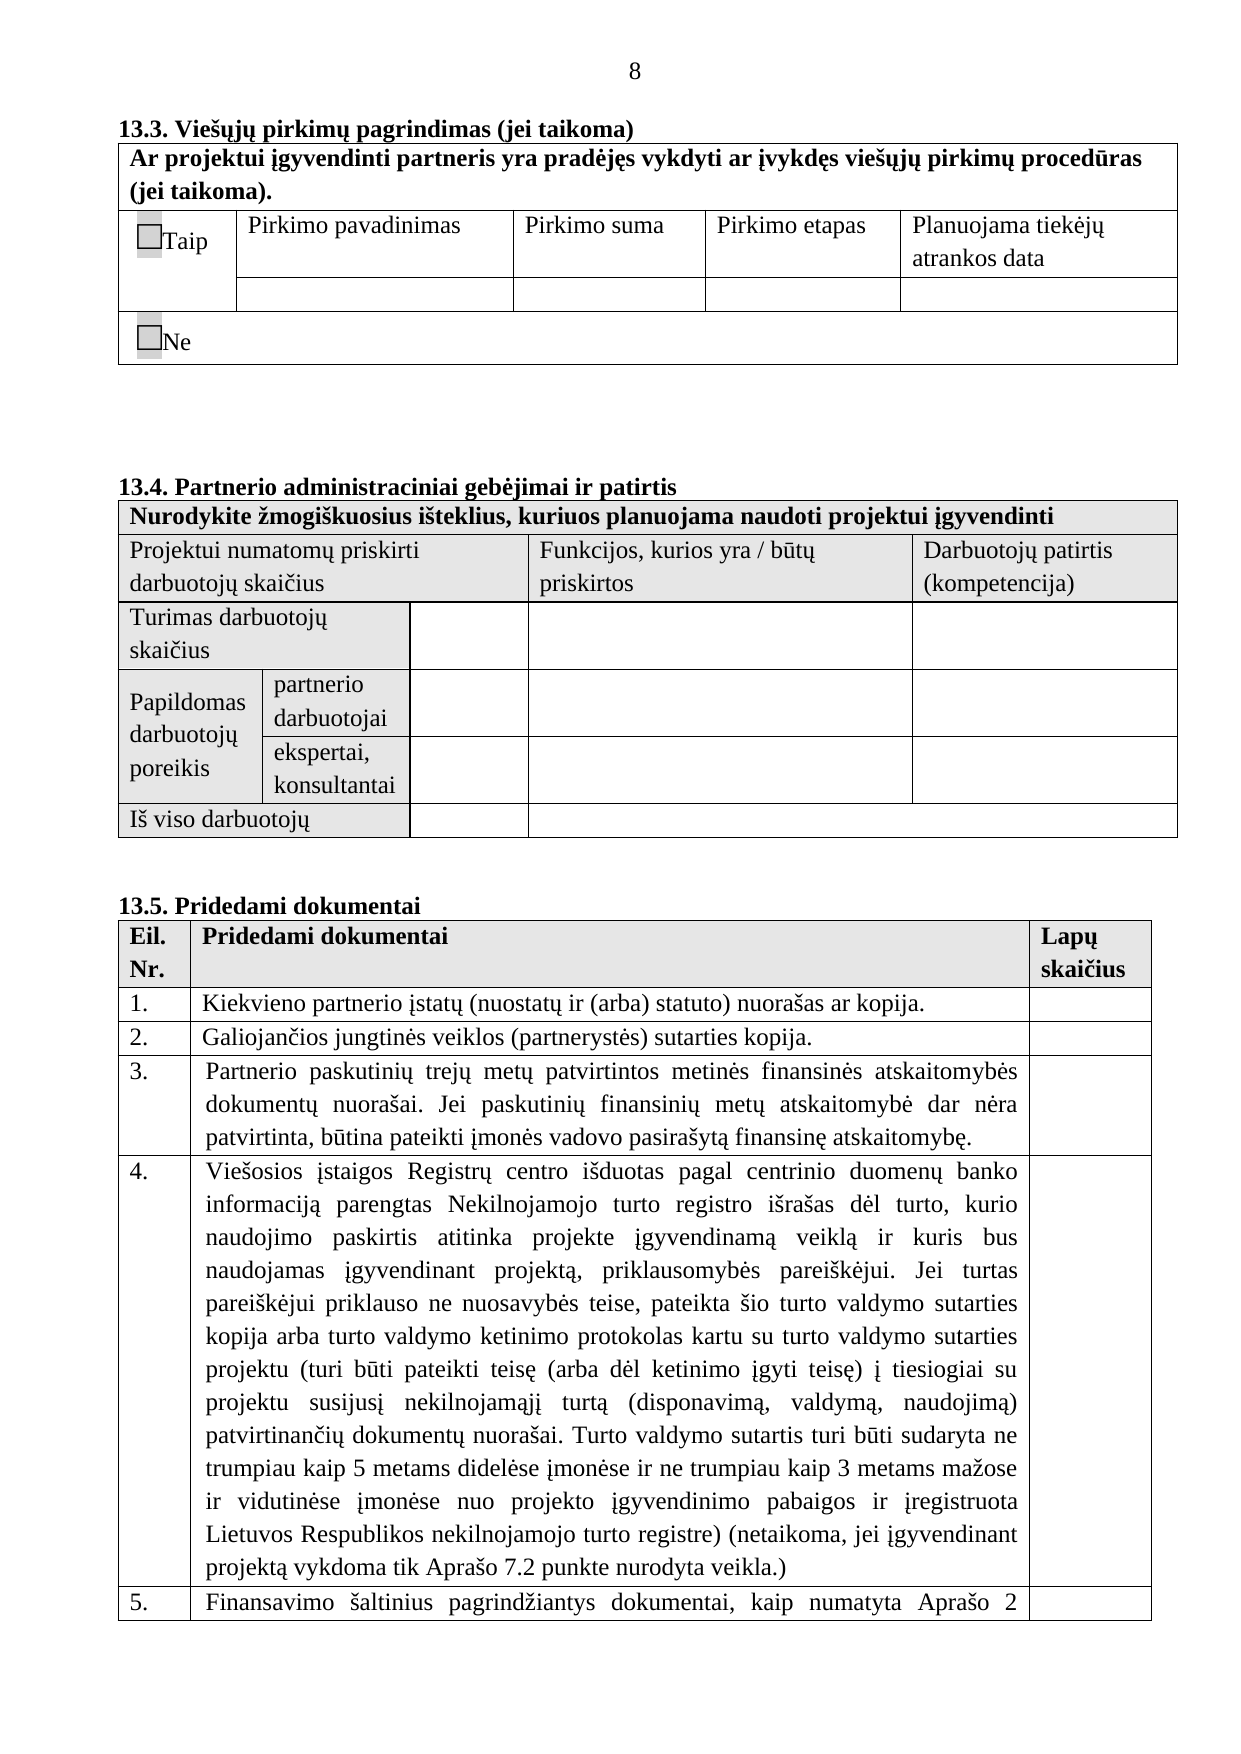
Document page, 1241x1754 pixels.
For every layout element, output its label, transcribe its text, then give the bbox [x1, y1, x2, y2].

table_cell [237, 278, 513, 311]
table_cell [411, 804, 528, 837]
table_cell 2. [119, 1022, 190, 1055]
table_cell [913, 737, 1177, 803]
table_cell Pirkimo etapas [706, 211, 900, 277]
table_cell Planuojama tiekėjų atrankos data [901, 211, 1177, 277]
table_header Pridedami dokumentai [191, 921, 1029, 987]
table_cell Viešosios įstaigos Registrų centro išduotas pagal centrinio duomenų banko informaciją parengtas Nekilnojamojo turto registro išrašas dėl turto, kurio naudojimo paskirtis atitinka projekte įgyvendinamą veiklą ir kuris bus naudojamas įgyvendinant projektą, priklausomybės pareiškėjui. Jei turtas pareiškėjui priklauso ne nuosavybės teise, pateikta šio turto valdymo sutarties kopija arba turto valdymo ketinimo protokolas kartu su turto valdymo sutarties projektu (turi būti pateikti teisę (arba dėl ketinimo įgyti teisę) į tiesiogiai su projektu susijusį nekilnojamąjį turtą (disponavimą, valdymą, naudojimą) patvirtinančių dokumentų nuorašai. Turto valdymo sutartis turi būti sudaryta ne trumpiau kaip 5 metams didelėse įmonėse ir ne trumpiau kaip 3 metams mažose ir vidutinėse įmonėse nuo projekto įgyvendinimo pabaigos ir įregistruota Lietuvos Respublikos nekilnojamojo turto registre) (netaikoma, jei įgyvendinant projektą vykdoma tik Aprašo 7.2 punkte nurodyta veikla.) [191, 1156, 1029, 1586]
table_cell Galiojančios jungtinės veiklos (partnerystės) sutarties kopija. [191, 1022, 1029, 1055]
table_cell [901, 278, 1177, 311]
table_cell Projektui numatomų priskirti darbuotojų skaičius [119, 535, 528, 601]
table_cell [1030, 1056, 1151, 1155]
table_cell [913, 603, 1177, 668]
table_cell Pirkimo pavadinimas [237, 211, 513, 277]
table_cell partnerio darbuotojai [263, 670, 409, 736]
table_cell 4. [119, 1156, 190, 1586]
table_cell Partnerio paskutinių trejų metų patvirtintos metinės finansinės atskaitomybės dokumentų nuorašai. Jei paskutinių finansinių metų atskaitomybė dar nėra patvirtinta, būtina pateikti įmonės vadovo pasirašytą finansinę atskaitomybę. [191, 1056, 1029, 1155]
table_cell Pirkimo suma [514, 211, 705, 277]
table_cell [529, 737, 912, 803]
text 13.3. Viešųjų pirkimų pagrindimas (jei taikoma) [118, 114, 1152, 142]
text 13.4. Partnerio administraciniai gebėjimai ir patirtis [118, 472, 1152, 500]
table_cell [529, 670, 912, 736]
table_cell [411, 737, 528, 803]
table_cell Darbuotojų patirtis (kompetencija) [913, 535, 1177, 601]
table_header Nurodykite žmogiškuosius išteklius, kuriuos planuojama naudoti projektui įgyvendinti [119, 501, 1177, 534]
table_cell [1030, 1156, 1151, 1586]
table_cell [411, 670, 528, 736]
table_cell 5. [119, 1587, 190, 1619]
table_cell Turimas darbuotojų skaičius [119, 603, 409, 668]
table_cell [529, 603, 912, 668]
table_cell [1030, 1022, 1151, 1055]
table_cell Finansavimo šaltinius pagrindžiantys dokumentai, kaip numatyta Aprašo 2 [191, 1587, 1029, 1619]
table_cell 3. [119, 1056, 190, 1155]
table_cell [913, 670, 1177, 736]
table_cell Funkcijos, kurios yra / būtų priskirtos [529, 535, 912, 601]
table_header Ar projektui įgyvendinti partneris yra pradėjęs vykdyti ar įvykdęs viešųjų pirkimų procedūras (jei taikoma). [119, 144, 1177, 209]
table_cell Kiekvieno partnerio įstatų (nuostatų ir (arba) statuto) nuorašas ar kopija. [191, 988, 1029, 1021]
table_cell [706, 278, 900, 311]
table_cell [514, 278, 705, 311]
table_cell [1030, 1587, 1151, 1619]
table_cell □Taip [119, 211, 236, 311]
table_cell Iš viso darbuotojų [119, 804, 409, 837]
table_cell □Ne [119, 312, 1177, 364]
table_header Eil. Nr. [119, 921, 190, 987]
table_cell [529, 804, 1177, 837]
table_cell [1030, 988, 1151, 1021]
table_cell [411, 603, 528, 668]
table_header Lapų skaičius [1030, 921, 1151, 987]
text 13.5. Pridedami dokumentai [118, 891, 1152, 920]
table_cell Papildomas darbuotojų poreikis [119, 670, 262, 803]
table_cell 1. [119, 988, 190, 1021]
table_cell ekspertai, konsultantai [263, 737, 409, 803]
